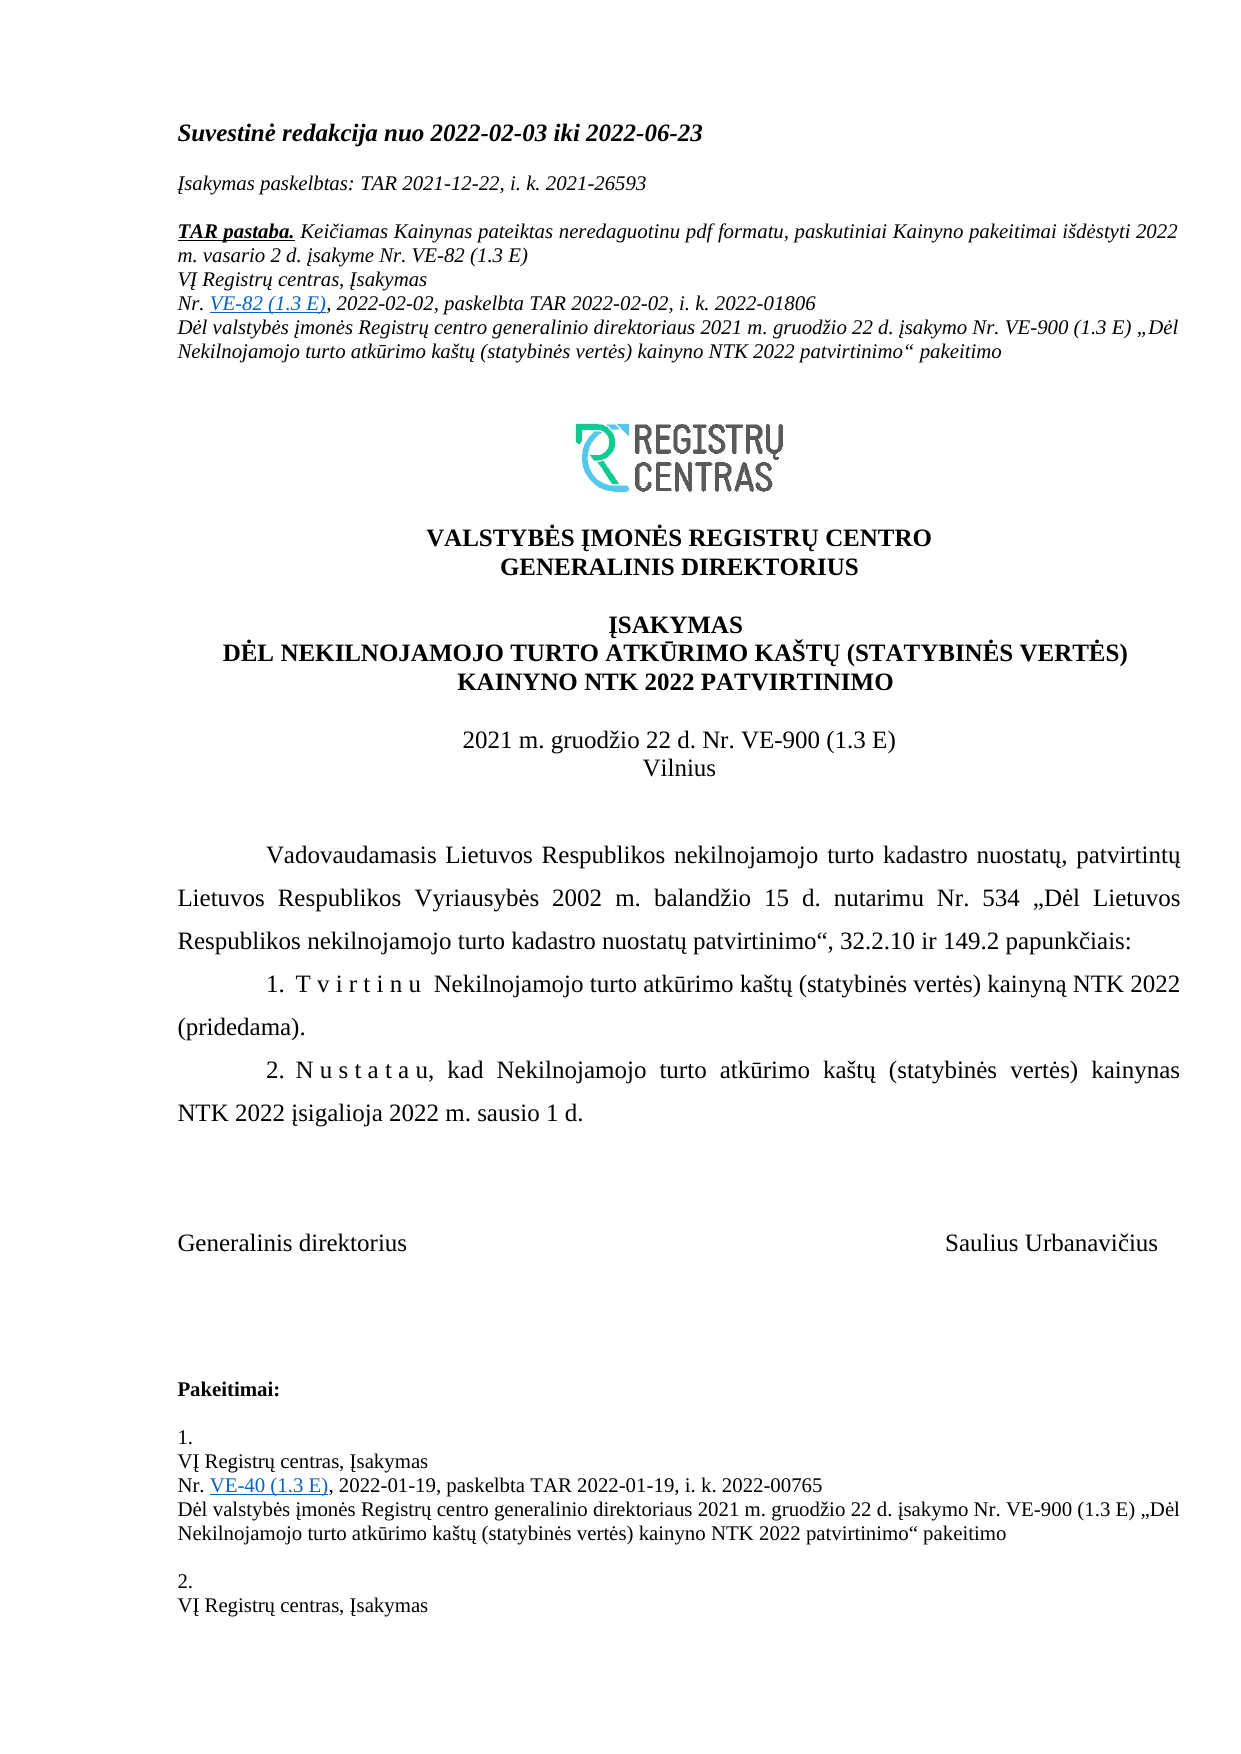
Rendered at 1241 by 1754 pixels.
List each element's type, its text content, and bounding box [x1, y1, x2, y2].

text VĮ Registrų centras, Įsakymas [177, 1593, 1181, 1617]
text VALSTYBĖS ĮMONĖS REGISTRŲ CENTRO [177, 523, 1181, 552]
text Generalinis direktorius Saulius Urbanavičius [177, 1228, 1191, 1257]
text Įsakymas paskelbtas: TAR 2021-12-22, i. k. 2021-26593 [177, 171, 1181, 195]
text VĮ Registrų centras, Įsakymas [177, 1449, 1181, 1473]
text TAR pastaba. Keičiamas Kainynas pateiktas neredaguotinu pdf formatu, paskutiniai Kainyno pakeitimai išdėstyti 2022 m. vasario 2 d. įsakyme Nr. VE-82 (1.3 E) [177, 219, 1181, 267]
table_header ĮSAKYMAS DĖL NEKILNOJAMOJO TURTO ATKŪRIMO KAŠTŲ (STATYBINĖS VERTĖS) KAINYNO NTK 2022 PATVIRTINIMO [177, 610, 1181, 696]
text 2. [177, 1569, 1181, 1593]
text 1. [177, 1425, 1181, 1449]
text VĮ Registrų centras, Įsakymas [177, 267, 1181, 291]
text Dėl valstybės įmonės Registrų centro generalinio direktoriaus 2021 m. gruodžio 22 d. įsakymo Nr. VE-900 (1.3 E) „Dėl Nekilnojamojo turto atkūrimo kaštų (statybinės vertės) kainyno NTK 2022 patvirtinimo“ pakeitimo [177, 1497, 1181, 1545]
text Vadovaudamasis Lietuvos Respublikos nekilnojamojo turto kadastro nuostatų, patvirtintų Lietuvos Respublikos Vyriausybės 2002 m. balandžio 15 d. nutarimu Nr. 534 „Dėl Lietuvos Respublikos nekilnojamojo turto kadastro nuostatų patvirtinimo“, 32.2.10 ir 149.2 papunkčiais: [177, 840, 1181, 955]
text Nr. VE-40 (1.3 E), 2022-01-19, paskelbta TAR 2022-01-19, i. k. 2022-00765 [177, 1473, 1181, 1497]
text 2. Nustatau, kad Nekilnojamojo turto atkūrimo kaštų (statybinės vertės) kainynas NTK 2022 įsigalioja 2022 m. sausio 1 d. [177, 1055, 1181, 1127]
text Nr. VE-82 (1.3 E), 2022-02-02, paskelbta TAR 2022-02-02, i. k. 2022-01806 [177, 291, 1181, 315]
text Vilnius [177, 753, 1181, 782]
text Dėl valstybės įmonės Registrų centro generalinio direktoriaus 2021 m. gruodžio 22 d. įsakymo Nr. VE-900 (1.3 E) „Dėl Nekilnojamojo turto atkūrimo kaštų (statybinės vertės) kainyno NTK 2022 patvirtinimo“ pakeitimo [177, 315, 1181, 363]
text 1. Tvirtinu Nekilnojamojo turto atkūrimo kaštų (statybinės vertės) kainyną NTK 2022 (pridedama). [177, 969, 1181, 1041]
text 2021 m. gruodžio 22 d. Nr. VE-900 (1.3 E) [177, 725, 1181, 753]
text Pakeitimai: [177, 1377, 1181, 1401]
text GENERALINIS DIREKTORIUS [177, 552, 1181, 581]
text Suvestinė redakcija nuo 2022-02-03 iki 2022-06-23 [177, 118, 1181, 147]
